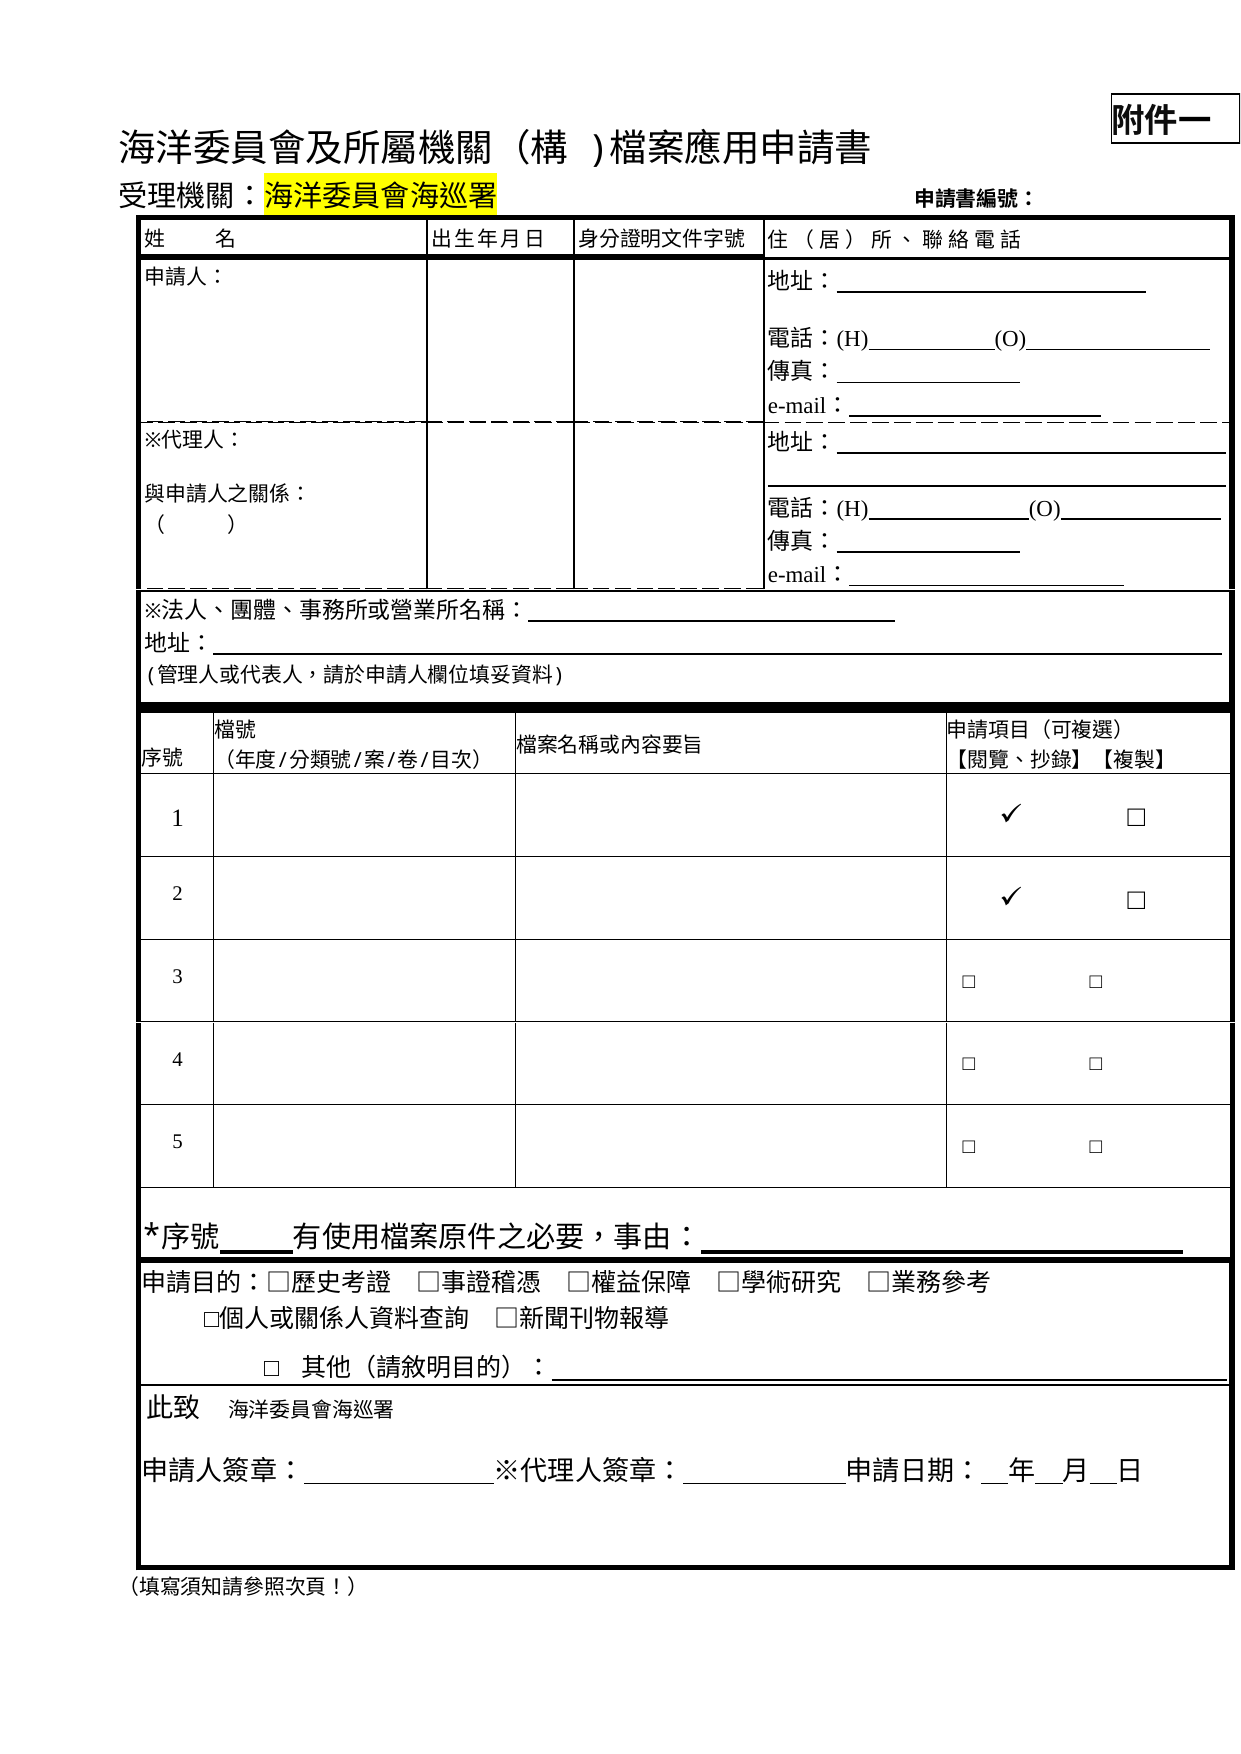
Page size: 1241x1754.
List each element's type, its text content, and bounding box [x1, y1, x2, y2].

table_cell 申請項目（可複選） 【閱覽、抄錄】【複製】 [947, 713, 1230, 773]
table_cell [575, 260, 763, 422]
table_cell [214, 1105, 515, 1187]
table_cell 4 [141, 1023, 213, 1104]
table_cell □ □ [947, 940, 1230, 1021]
table_cell [428, 260, 573, 422]
table_cell 1 [141, 774, 213, 856]
table_cell 檔案名稱或內容要旨 [516, 713, 946, 773]
table_header 住（居）所、聯絡電話 [765, 220, 1229, 257]
table_header 身分證明文件字號 [575, 220, 763, 254]
table_cell  □ [947, 774, 1230, 856]
table_cell 地址： 電話：(H) (O) 傳真： e-mail： [765, 422, 1229, 589]
table_cell  □ [947, 857, 1230, 939]
table_cell 此致 海洋委員會海巡署 申請人簽章： ※代理人簽章： 申請日期： 年 月 日 [141, 1386, 1229, 1565]
table_cell [516, 774, 946, 856]
text 海洋委員會及所屬機關（構 )檔案應用申請書 [118, 118, 1122, 173]
table_cell ※法人、團體、事務所或營業所名稱： 地址： (管理人或代表人，請於申請人欄位填妥資料) [141, 592, 1229, 702]
table_cell 地址： 電話：(H) (O) 傳真： e-mail： [765, 260, 1229, 422]
table_cell [516, 1023, 946, 1104]
table_cell [516, 1105, 946, 1187]
text 受理機關：海洋委員會海巡署 申請書編號： [118, 173, 1122, 215]
text （填寫須知請參照次頁！） [118, 1570, 1122, 1601]
table_cell 申請目的：□歷史考證 □事證稽憑 □權益保障 □學術研究 □業務參考 □個人或關係人資料查詢 □新聞刊物報導 其他（請敘明目的）： [141, 1263, 1229, 1384]
table_cell 5 [141, 1105, 213, 1187]
table_cell *序號 有使用檔案原件之必要，事由： [141, 1188, 1230, 1257]
table_cell [428, 422, 573, 589]
table_cell [214, 774, 515, 856]
table_cell 檔號 （年度/分類號/案/卷/目次） [214, 713, 515, 773]
table_header 姓名 [141, 220, 426, 254]
table_cell □ □ [947, 1023, 1230, 1104]
table_cell [214, 857, 515, 939]
table_cell [516, 857, 946, 939]
table_cell [214, 1023, 515, 1104]
table_cell 申請人： [141, 260, 426, 422]
table_cell ※代理人： 與申請人之關係： （ ） [141, 422, 426, 589]
table_header 出生年月日 [428, 220, 573, 254]
table_cell 2 [141, 857, 213, 939]
table_cell [575, 422, 763, 589]
table_cell [516, 940, 946, 1021]
table_cell 3 [141, 940, 213, 1021]
table_cell □ □ [947, 1105, 1230, 1187]
table_cell 序號 [141, 713, 213, 773]
table_cell [214, 940, 515, 1021]
